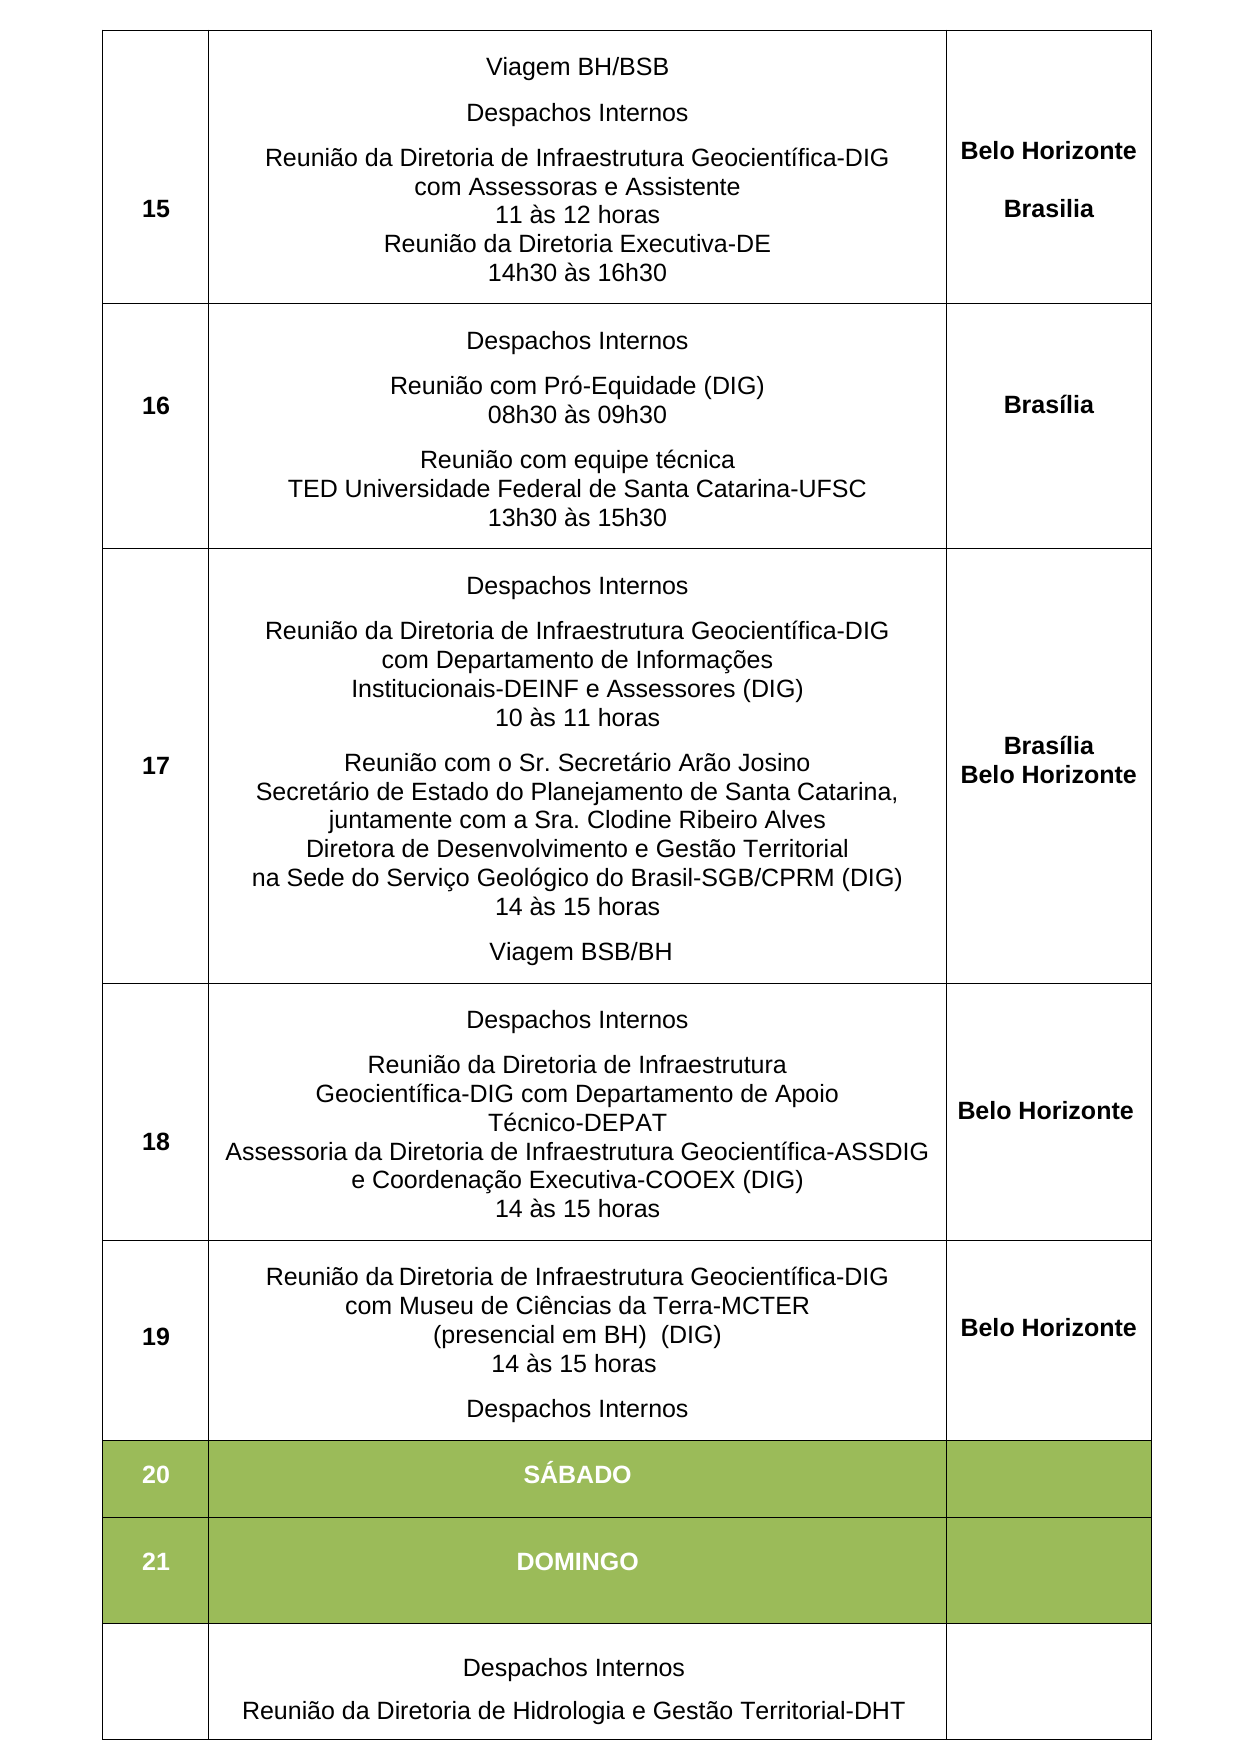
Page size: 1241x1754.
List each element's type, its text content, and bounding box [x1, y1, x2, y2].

table_cell Viagem BH/BSB Despachos Internos Reunião da Diretoria de Infraestrutura Geocientífica-DIG com Assessoras e Assistente 11 às 12 horas Reunião da Diretoria Executiva-DE 14h30 às 16h30 [209, 31, 946, 303]
table_cell 17 [103, 549, 208, 982]
table_cell 18 [103, 984, 208, 1239]
table_cell 16 [103, 304, 208, 548]
table_cell Despachos Internos Reunião da Diretoria de Infraestrutura Geocientífica-DIG com Departamento de Apoio Técnico-DEPAT Assessoria da Diretoria de Infraestrutura Geocientífica-ASSDIG e Coordenação Executiva-COOEX (DIG) 14 às 15 horas [209, 984, 946, 1239]
table_cell 21 [103, 1518, 208, 1623]
table_cell SÁBADO [209, 1441, 946, 1517]
table_cell 20 [103, 1441, 208, 1517]
table_cell Brasília [947, 304, 1151, 548]
table_cell Despachos Internos Reunião da Diretoria de Infraestrutura Geocientífica-DIG com Departamento de Informações Institucionais-DEINF e Assessores (DIG) 10 às 11 horas Reunião com o Sr. Secretário Arão Josino Secretário de Estado do Planejamento de Santa Catarina, juntamente com a Sra. Clodine Ribeiro Alves Diretora de Desenvolvimento e Gestão Territorial na Sede do Serviço Geológico do Brasil-SGB/CPRM (DIG) 14 às 15 horas Viagem BSB/BH [209, 549, 946, 982]
table_cell Despachos Internos Reunião com Pró-Equidade (DIG) 08h30 às 09h30 Reunião com equipe técnica TED Universidade Federal de Santa Catarina-UFSC 13h30 às 15h30 [209, 304, 946, 548]
table_cell [947, 1624, 1151, 1739]
table_cell [103, 1624, 208, 1739]
table_cell Belo Horizonte Brasilia [947, 31, 1151, 303]
table_cell [947, 1441, 1151, 1517]
table_cell DOMINGO [209, 1518, 946, 1623]
table_cell 15 [103, 31, 208, 303]
table_cell Brasília Belo Horizonte [947, 549, 1151, 982]
table_cell Despachos Internos Reunião da Diretoria de Hidrologia e Gestão Territorial-DHT [209, 1624, 946, 1739]
table_cell Belo Horizonte [947, 1241, 1151, 1439]
table_cell Belo Horizonte [947, 984, 1151, 1239]
table_cell [947, 1518, 1151, 1623]
table_cell Reunião da Diretoria de Infraestrutura Geocientífica-DIG com Museu de Ciências da Terra-MCTER (presencial em BH) (DIG) 14 às 15 horas Despachos Internos [209, 1241, 946, 1439]
table_cell 19 [103, 1241, 208, 1439]
